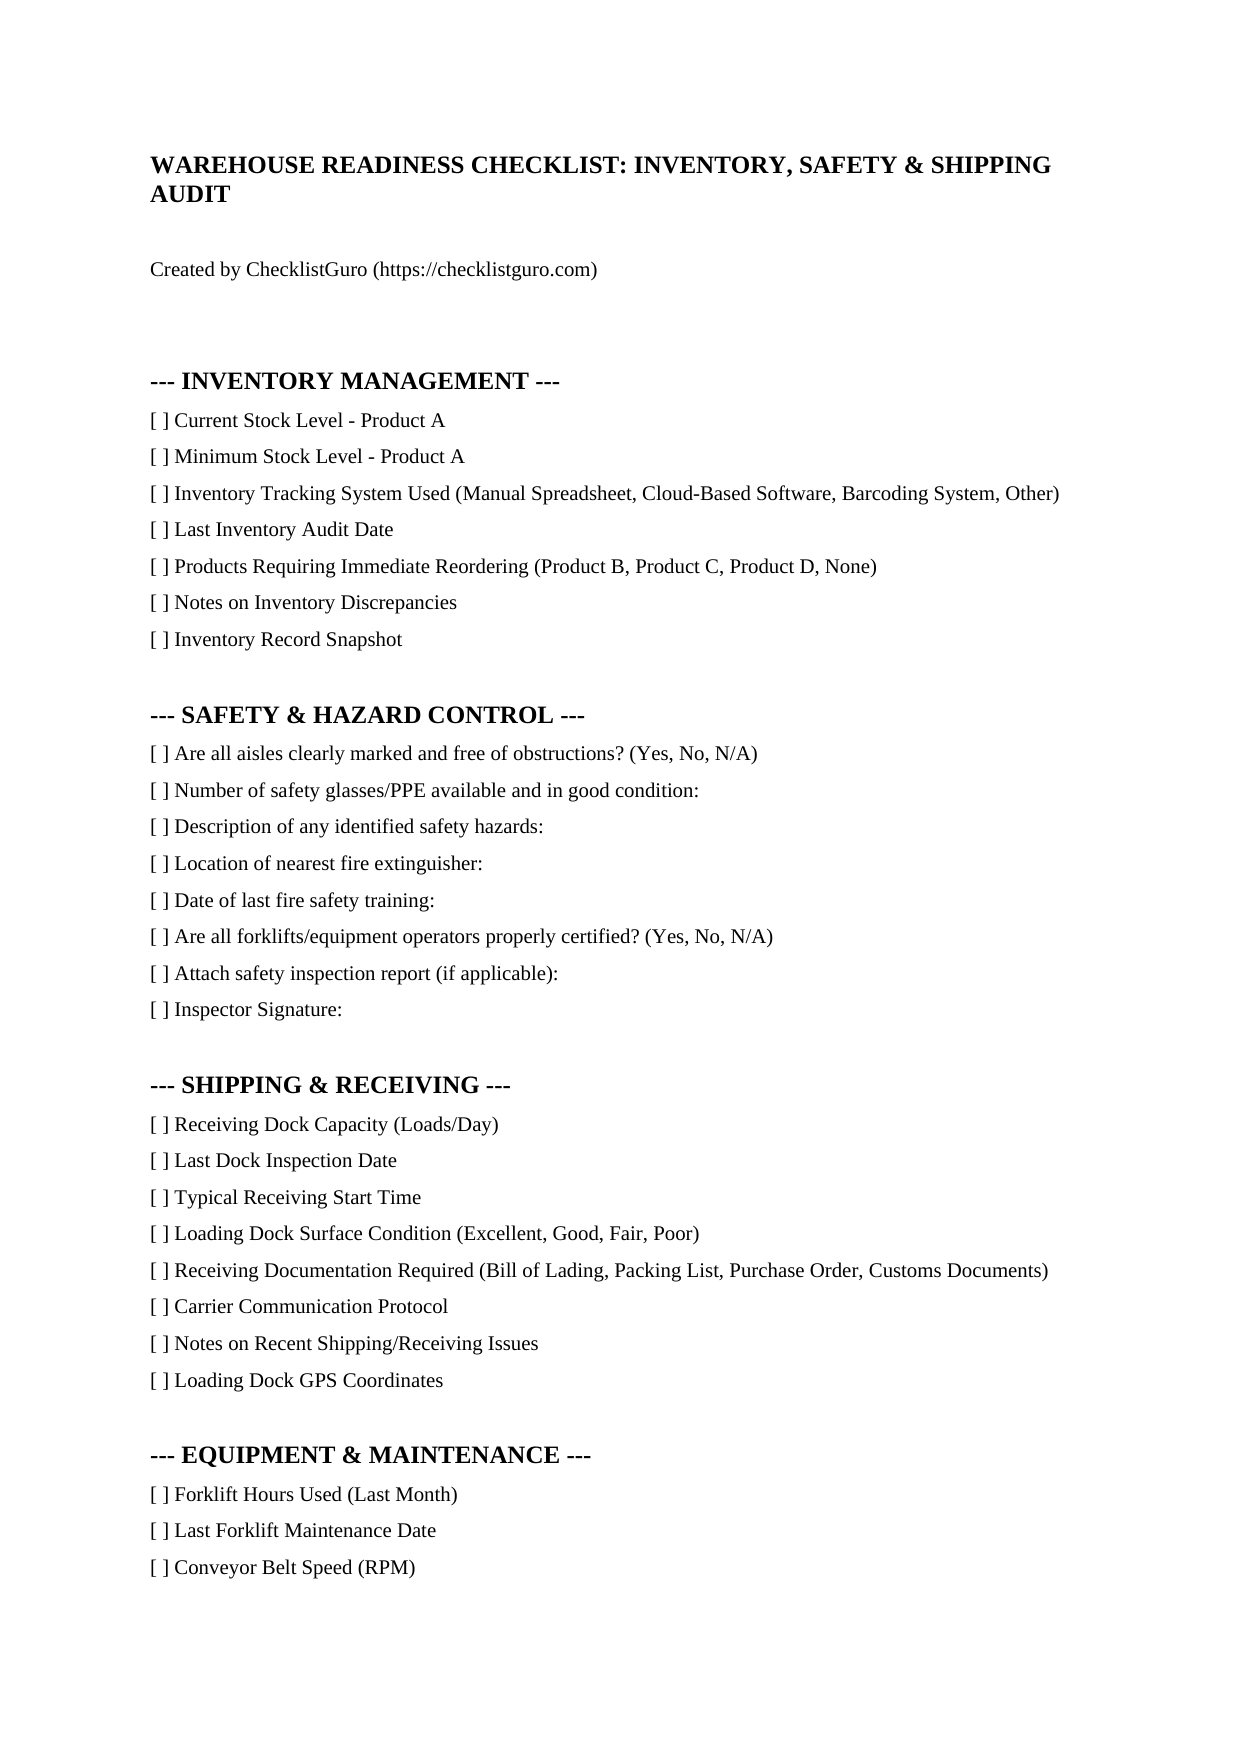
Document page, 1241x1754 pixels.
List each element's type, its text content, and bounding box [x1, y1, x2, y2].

text [ ] Receiving Dock Capacity (Loads/Day) [150, 1112, 1090, 1136]
text [ ] Current Stock Level - Product A [150, 407, 1090, 432]
text --- INVENTORY MANAGEMENT --- [150, 366, 1090, 395]
text Created by ChecklistGuro (https://checklistguro.com) [150, 257, 1090, 281]
text [ ] Description of any identified safety hazards: [150, 814, 1090, 838]
text [ ] Number of safety glasses/PPE available and in good condition: [150, 778, 1090, 802]
text [ ] Notes on Recent Shipping/Receiving Issues [150, 1331, 1090, 1355]
text [ ] Inventory Record Snapshot [150, 627, 1090, 651]
text [ ] Are all aisles clearly marked and free of obstructions? (Yes, No, N/A) [150, 741, 1090, 765]
text --- SAFETY & HAZARD CONTROL --- [150, 700, 1090, 729]
text [ ] Are all forklifts/equipment operators properly certified? (Yes, No, N/A) [150, 924, 1090, 948]
text [ ] Loading Dock Surface Condition (Excellent, Good, Fair, Poor) [150, 1221, 1090, 1245]
text [ ] Inventory Tracking System Used (Manual Spreadsheet, Cloud-Based Software, Barcoding System, Other) [150, 481, 1090, 505]
text [ ] Minimum Stock Level - Product A [150, 444, 1090, 468]
text [ ] Loading Dock GPS Coordinates [150, 1367, 1090, 1392]
text [ ] Last Dock Inspection Date [150, 1148, 1090, 1172]
text [ ] Forklift Hours Used (Last Month) [150, 1482, 1090, 1506]
text [ ] Conveyor Belt Speed (RPM) [150, 1555, 1090, 1579]
text [ ] Inspector Signature: [150, 997, 1090, 1021]
text [ ] Date of last fire safety training: [150, 887, 1090, 912]
text [ ] Last Inventory Audit Date [150, 517, 1090, 541]
text [ ] Receiving Documentation Required (Bill of Lading, Packing List, Purchase Order, Customs Documents) [150, 1258, 1090, 1282]
text WAREHOUSE READINESS CHECKLIST: INVENTORY, SAFETY & SHIPPING AUDIT [150, 150, 1090, 207]
text [ ] Notes on Inventory Discrepancies [150, 590, 1090, 614]
text --- SHIPPING & RECEIVING --- [150, 1070, 1090, 1099]
text [ ] Last Forklift Maintenance Date [150, 1518, 1090, 1542]
text [ ] Typical Receiving Start Time [150, 1185, 1090, 1209]
text [ ] Location of nearest fire extinguisher: [150, 851, 1090, 875]
text [ ] Attach safety inspection report (if applicable): [150, 961, 1090, 985]
text [ ] Products Requiring Immediate Reordering (Product B, Product C, Product D, None) [150, 554, 1090, 578]
text --- EQUIPMENT & MAINTENANCE --- [150, 1441, 1090, 1469]
text [ ] Carrier Communication Protocol [150, 1294, 1090, 1318]
